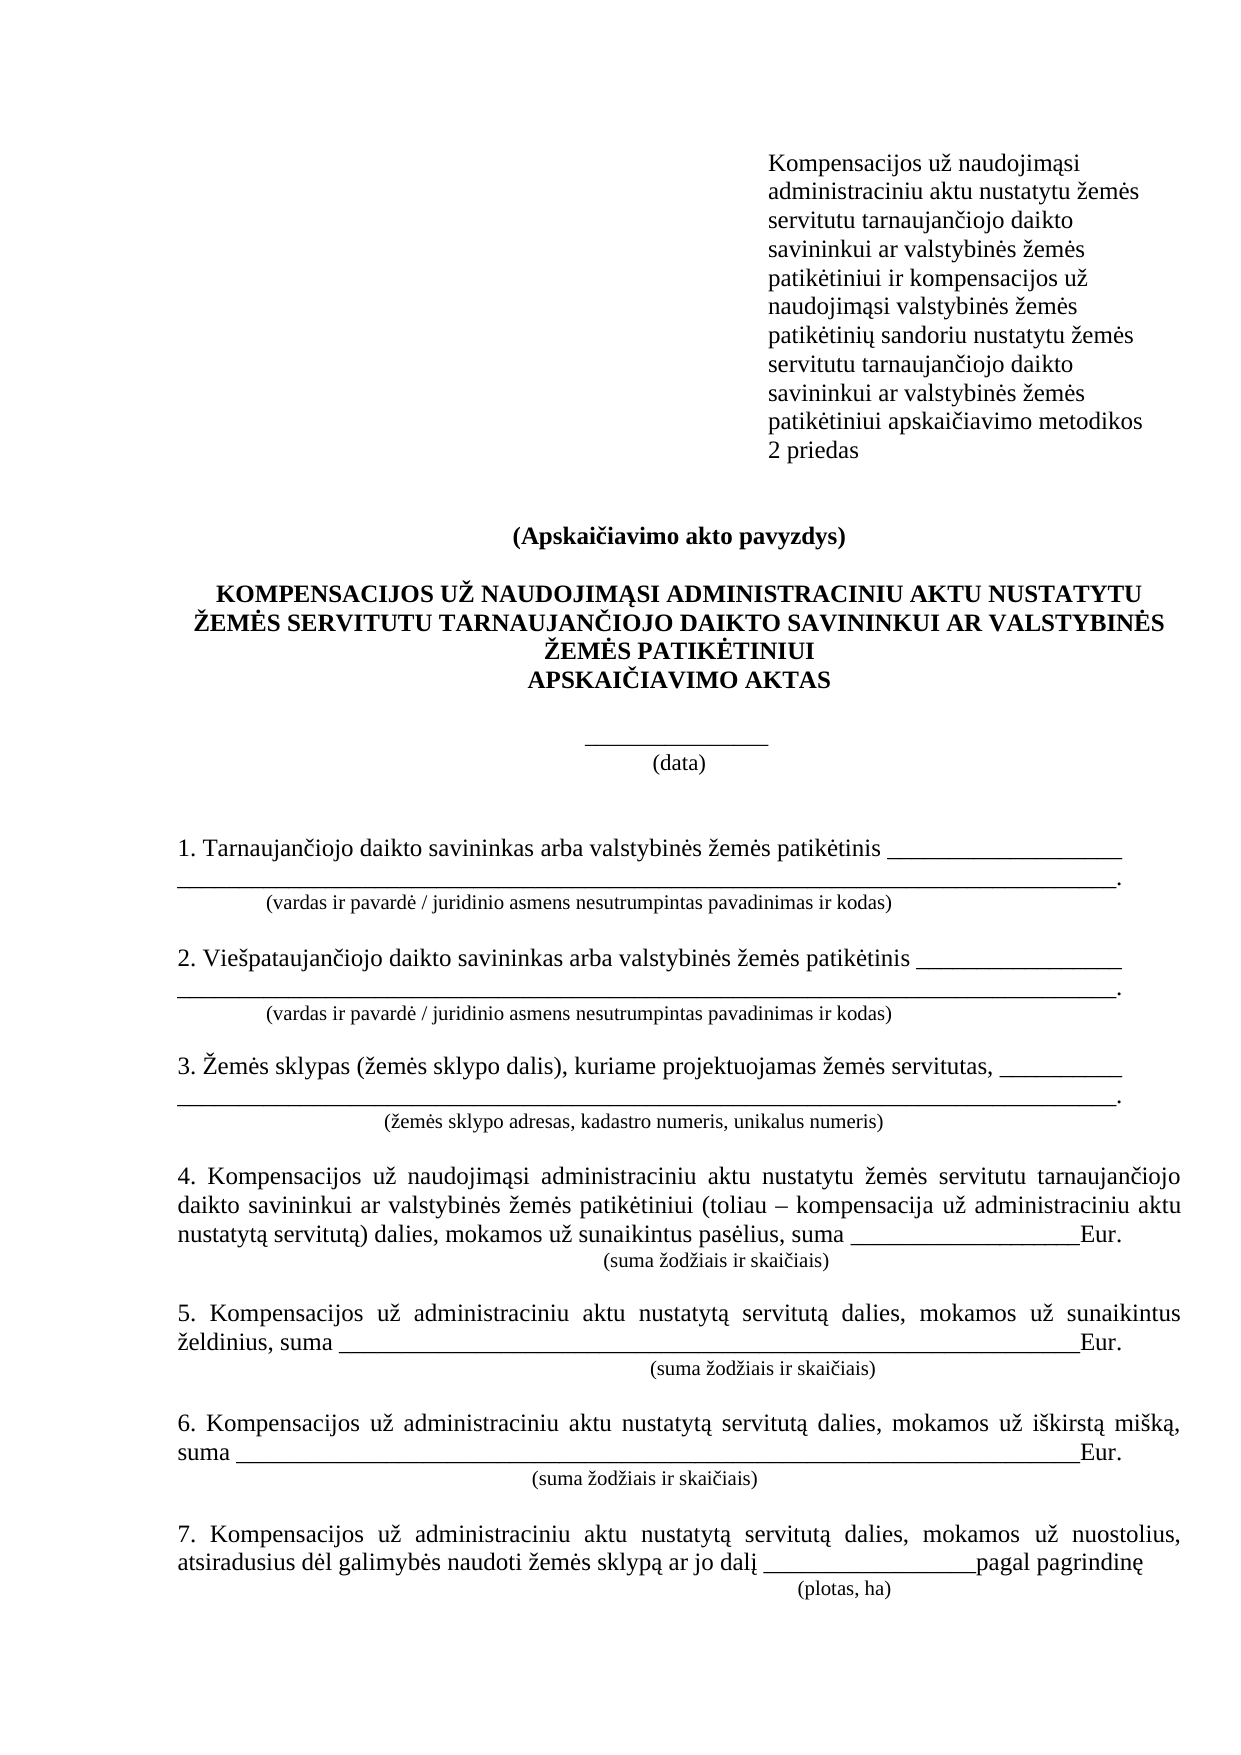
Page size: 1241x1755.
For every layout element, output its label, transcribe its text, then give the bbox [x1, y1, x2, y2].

text (vardas ir pavardė / juridinio asmens nesutrumpintas pavadinimas ir kodas) [177, 1001, 1181, 1025]
text 2. Viešpataujančiojo daikto savininkas arba valstybinės žemės patikėtinis [177, 943, 1181, 972]
text 1. Tarnaujančiojo daikto savininkas arba valstybinės žemės patikėtinis [177, 833, 1181, 862]
text . [177, 862, 1181, 890]
text (data) [177, 749, 1181, 775]
text (Apskaičiavimo akto pavyzdys) [177, 521, 1181, 550]
text 7. Kompensacijos už administraciniu aktu nustatytą servitutą dalies, mokamos už nuostolius, atsiradusius dėl galimybės naudoti žemės sklypą ar jo dalį _________________pagal pagrindinę [177, 1519, 1181, 1576]
text ________________ [177, 723, 1181, 749]
text 4. Kompensacijos už naudojimąsi administraciniu aktu nustatytu žemės servitutu tarnaujančiojo daikto savininkui ar valstybinės žemės patikėtiniui (toliau – kompensacija už administraciniu aktu nustatytą servitutą) dalies, mokamos už sunaikintus pasėlius, suma ___________ Eur. [177, 1161, 1181, 1248]
text (vardas ir pavardė / juridinio asmens nesutrumpintas pavadinimas ir kodas) [177, 890, 1181, 914]
text KOMPENSACIJOS UŽ NAUDOJIMĄSI ADMINISTRACINIU AKTU NUSTATYTU ŽEMĖS SERVITUTU TARNAUJANČIOJO DAIKTO SAVININKUI AR VALSTYBINĖS ŽEMĖS PATIKĖTINIUI [177, 579, 1181, 665]
text administraciniu aktu nustatytu žemės [768, 176, 1181, 205]
text . [177, 1080, 1181, 1108]
text (suma žodžiais ir skaičiais) [177, 1356, 1181, 1379]
text . [177, 972, 1181, 1001]
text savininkui ar valstybinės žemės [768, 378, 1181, 406]
text 3. Žemės sklypas (žemės sklypo dalis), kuriame projektuojamas žemės servitutas, [177, 1051, 1181, 1080]
text savininkui ar valstybinės žemės [768, 234, 1181, 263]
text 6. Kompensacijos už administraciniu aktu nustatytą servitutą dalies, mokamos už iškirstą mišką, suma ___________ Eur. [177, 1408, 1181, 1466]
text APSKAIČIAVIMO AKTAS [177, 665, 1181, 694]
text 5. Kompensacijos už administraciniu aktu nustatytą servitutą dalies, mokamos už sunaikintus želdinius, suma ___________ Eur. [177, 1298, 1181, 1356]
text patikėtiniui ir kompensacijos už [768, 263, 1181, 291]
text patikėtiniui apskaičiavimo metodikos 2 priedas [768, 406, 1181, 464]
text (suma žodžiais ir skaičiais) [177, 1248, 1181, 1272]
text naudojimąsi valstybinės žemės [768, 291, 1181, 320]
text Kompensacijos už naudojimąsi [768, 148, 1181, 176]
text servitutu tarnaujančiojo daikto [768, 349, 1181, 378]
text (plotas, ha) [177, 1576, 1181, 1600]
text (žemės sklypo adresas, kadastro numeris, unikalus numeris) [177, 1108, 1181, 1133]
text servitutu tarnaujančiojo daikto [768, 205, 1181, 234]
text (suma žodžiais ir skaičiais) [177, 1466, 1181, 1490]
text patikėtinių sandoriu nustatytu žemės [768, 320, 1181, 349]
